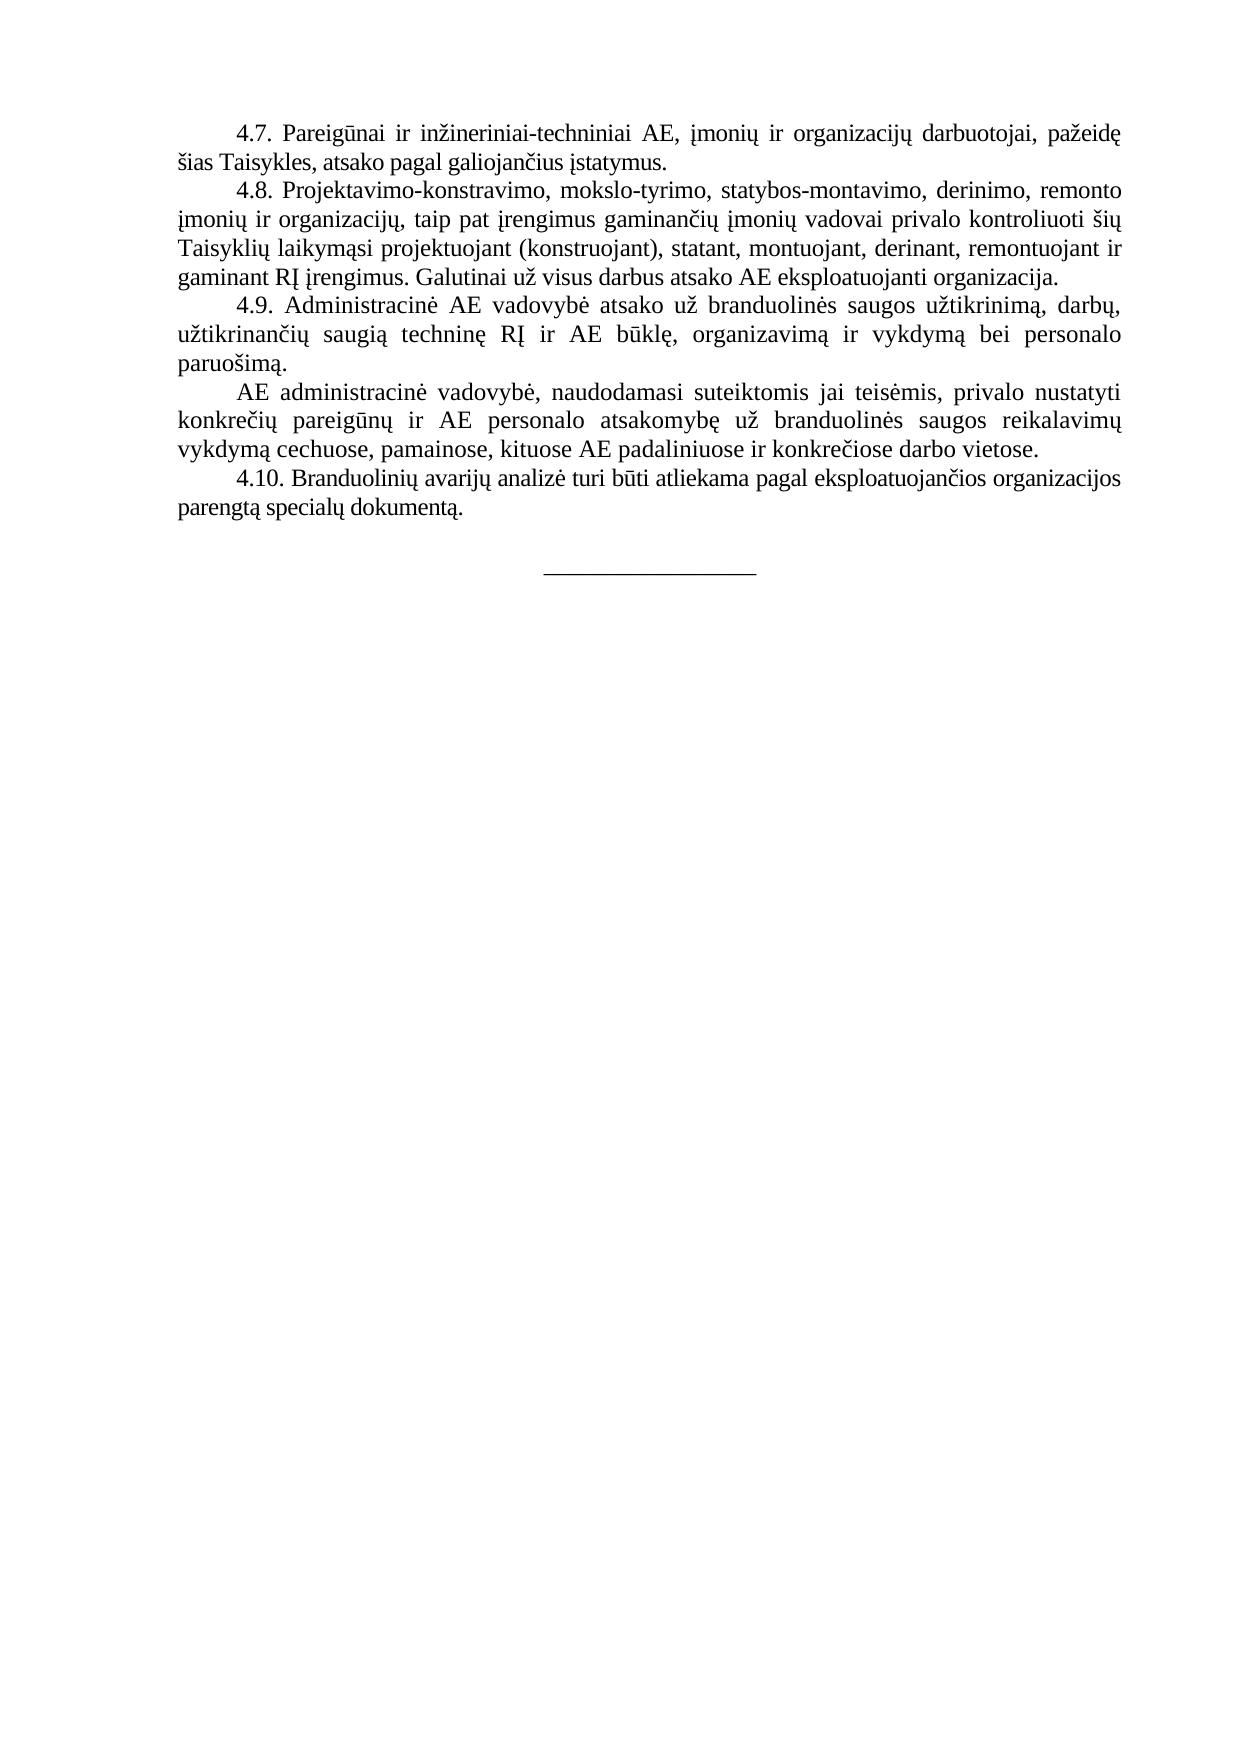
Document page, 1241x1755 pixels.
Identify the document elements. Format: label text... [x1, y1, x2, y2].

text 4.9. Administracinė AE vadovybė atsako už branduolinės saugos užtikrinimą, darbų, užtikrinančių saugią techninę RĮ ir AE būklę, organizavimą ir vykdymą bei personalo paruošimą. [177, 291, 1122, 377]
text _________________ [177, 549, 1122, 578]
text 4.10. Branduolinių avarijų analizė turi būti atliekama pagal eksploatuojančios organizacijos parengtą specialų dokumentą. [177, 463, 1122, 521]
text 4.8. Projektavimo-konstravimo, mokslo-tyrimo, statybos-montavimo, derinimo, remonto įmonių ir organizacijų, taip pat įrengimus gaminančių įmonių vadovai privalo kontroliuoti šių Taisyklių laikymąsi projektuojant (konstruojant), statant, montuojant, derinant, remontuojant ir gaminant RĮ įrengimus. Galutinai už visus darbus atsako AE eksploatuojanti organizacija. [177, 176, 1122, 291]
text 4.7. Pareigūnai ir inžineriniai-techniniai AE, įmonių ir organizacijų darbuotojai, pažeidę šias Taisykles, atsako pagal galiojančius įstatymus. [177, 118, 1122, 176]
text AE administracinė vadovybė, naudodamasi suteiktomis jai teisėmis, privalo nustatyti konkrečių pareigūnų ir AE personalo atsakomybę už branduolinės saugos reikalavimų vykdymą cechuose, pamainose, kituose AE padaliniuose ir konkrečiose darbo vietose. [177, 377, 1122, 463]
